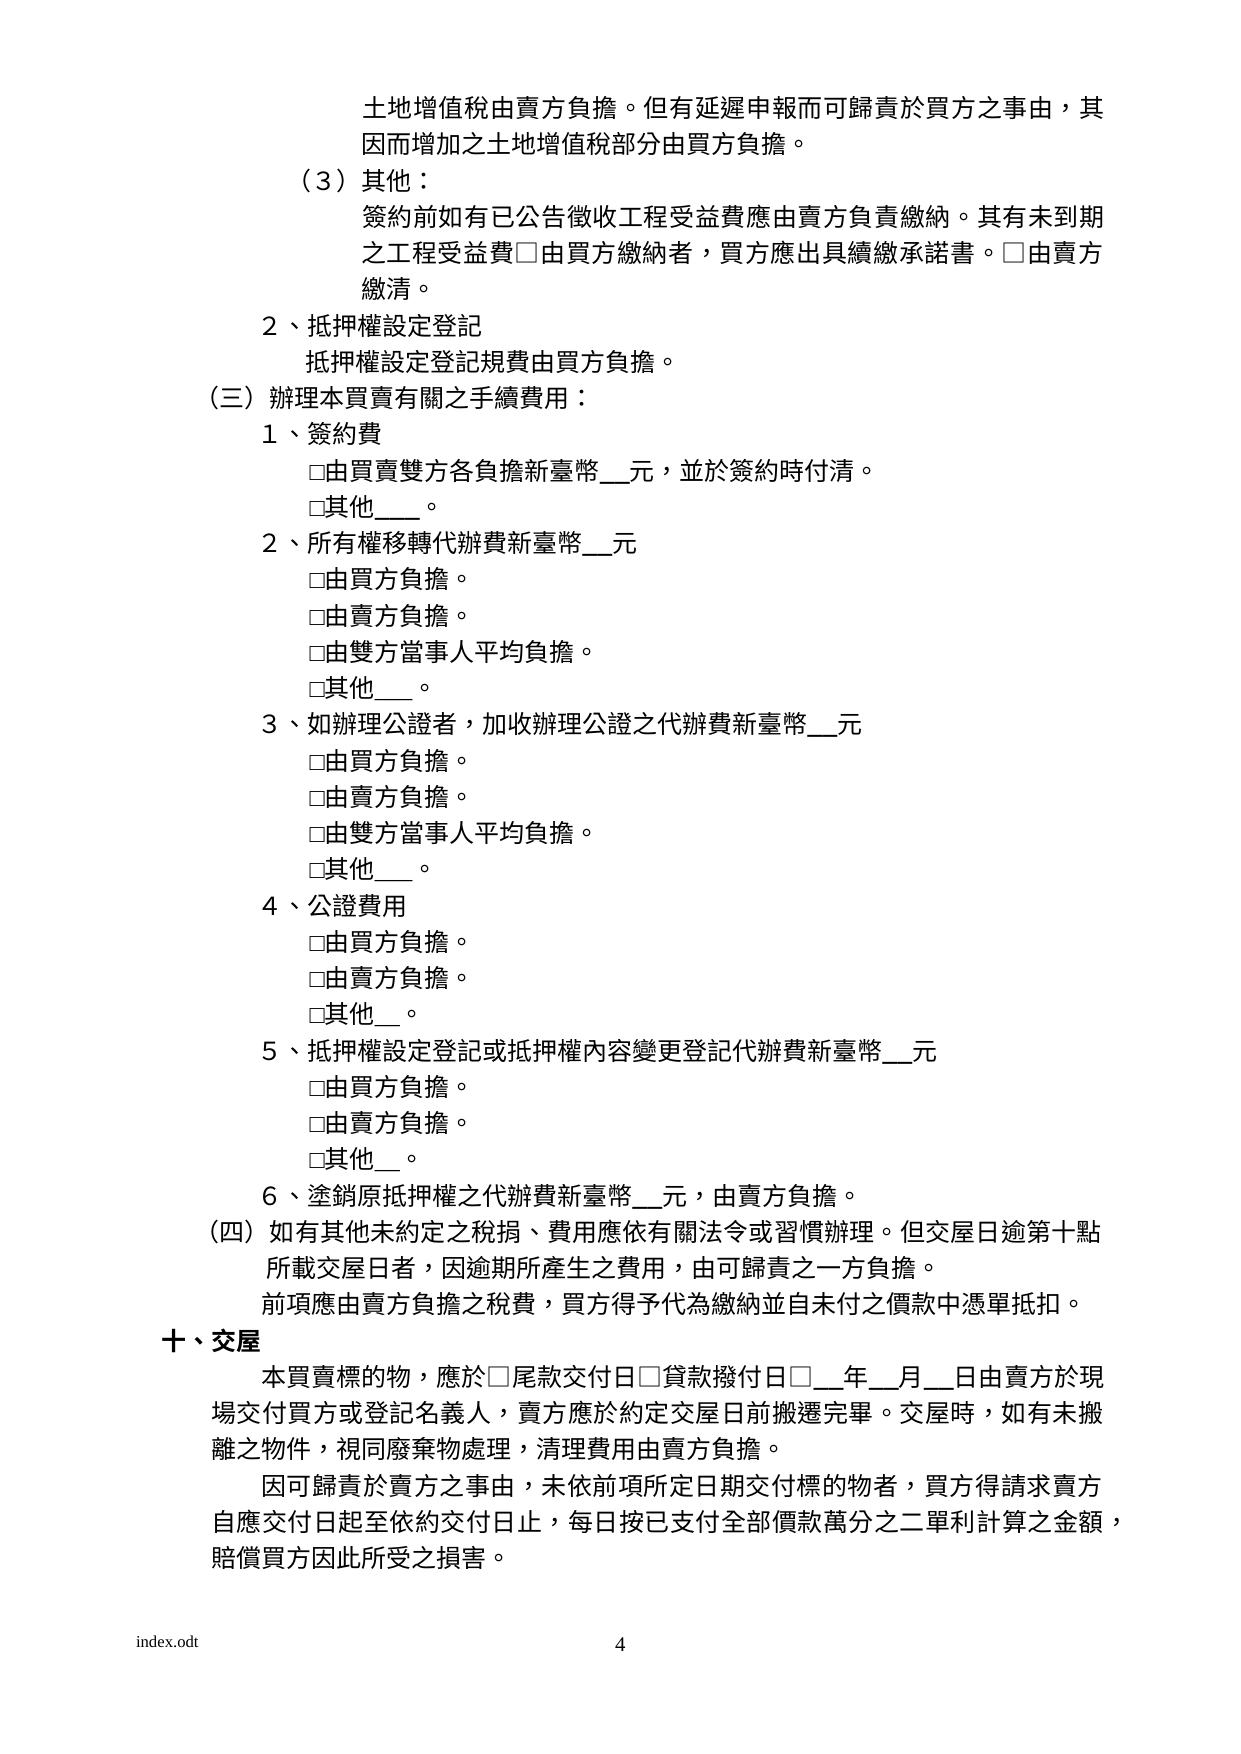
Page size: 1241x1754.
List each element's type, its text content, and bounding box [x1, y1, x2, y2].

text ２、抵押權設定登記 [257, 306, 1104, 342]
text □其他__。 [266, 995, 1104, 1031]
text ６、塗銷原抵押權之代辦費新臺幣__元，由賣方負擔。 [257, 1176, 1104, 1212]
text □其他___。 [266, 850, 1104, 886]
text 十、交屋 [136, 1321, 1104, 1357]
text □由買方負擔。 [266, 1067, 1104, 1104]
text □由賣方負擔。 [266, 596, 1104, 632]
text ４、公證費用 [257, 886, 1104, 922]
text 前項應由賣方負擔之稅費，買方得予代為繳納並自未付之價款中憑單抵扣。 [211, 1285, 1104, 1321]
text □其他__。 [266, 1140, 1104, 1176]
text 抵押權設定登記規費由買方負擔。 [305, 342, 1104, 379]
text ５、抵押權設定登記或抵押權內容變更登記代辦費新臺幣__元 [257, 1031, 1104, 1067]
text □其他___。 [266, 487, 1104, 524]
text 簽約前如有已公告徵收工程受益費應由賣方負責繳納。其有未到期之工程受益費□由買方繳納者，買方應出具續繳承諾書。□由賣方繳清。 [361, 197, 1104, 306]
text （四）如有其他未約定之稅捐、費用應依有關法令或習慣辦理。但交屋日逾第十點所載交屋日者，因逾期所產生之費用，由可歸責之一方負擔。 [194, 1212, 1104, 1285]
text □其他___。 [266, 669, 1104, 705]
text （３）其他： [236, 161, 1104, 197]
text ３、如辦理公證者，加收辦理公證之代辦費新臺幣__元 [257, 705, 1104, 741]
text （三）辦理本買賣有關之手續費用： [194, 379, 1104, 415]
text ２、所有權移轉代辦費新臺幣__元 [257, 524, 1104, 560]
text □由買方負擔。 [266, 741, 1104, 777]
text 本買賣標的物，應於□尾款交付日□貸款撥付日□__年__月__日由賣方於現場交付買方或登記名義人，賣方應於約定交屋日前搬遷完畢。交屋時，如有未搬離之物件，視同廢棄物處理，清理費用由賣方負擔。 [211, 1357, 1104, 1466]
text □由買賣雙方各負擔新臺幣__元，並於簽約時付清。 [266, 451, 1104, 487]
text □由賣方負擔。 [266, 1104, 1104, 1140]
text □由賣方負擔。 [266, 777, 1104, 814]
text １、簽約費 [257, 415, 1104, 451]
text □由雙方當事人平均負擔。 [266, 814, 1104, 850]
text 因可歸責於賣方之事由，未依前項所定日期交付標的物者，買方得請求賣方自應交付日起至依約交付日止，每日按已支付全部價款萬分之二單利計算之金額，賠償買方因此所受之損害。 [211, 1466, 1104, 1575]
text 土地增值稅由賣方負擔。但有延遲申報而可歸責於買方之事由，其因而增加之土地增值稅部分由買方負擔。 [361, 89, 1104, 161]
text □由賣方負擔。 [266, 959, 1104, 995]
text □由買方負擔。 [266, 560, 1104, 596]
text □由買方負擔。 [266, 922, 1104, 959]
text □由雙方當事人平均負擔。 [266, 632, 1104, 669]
